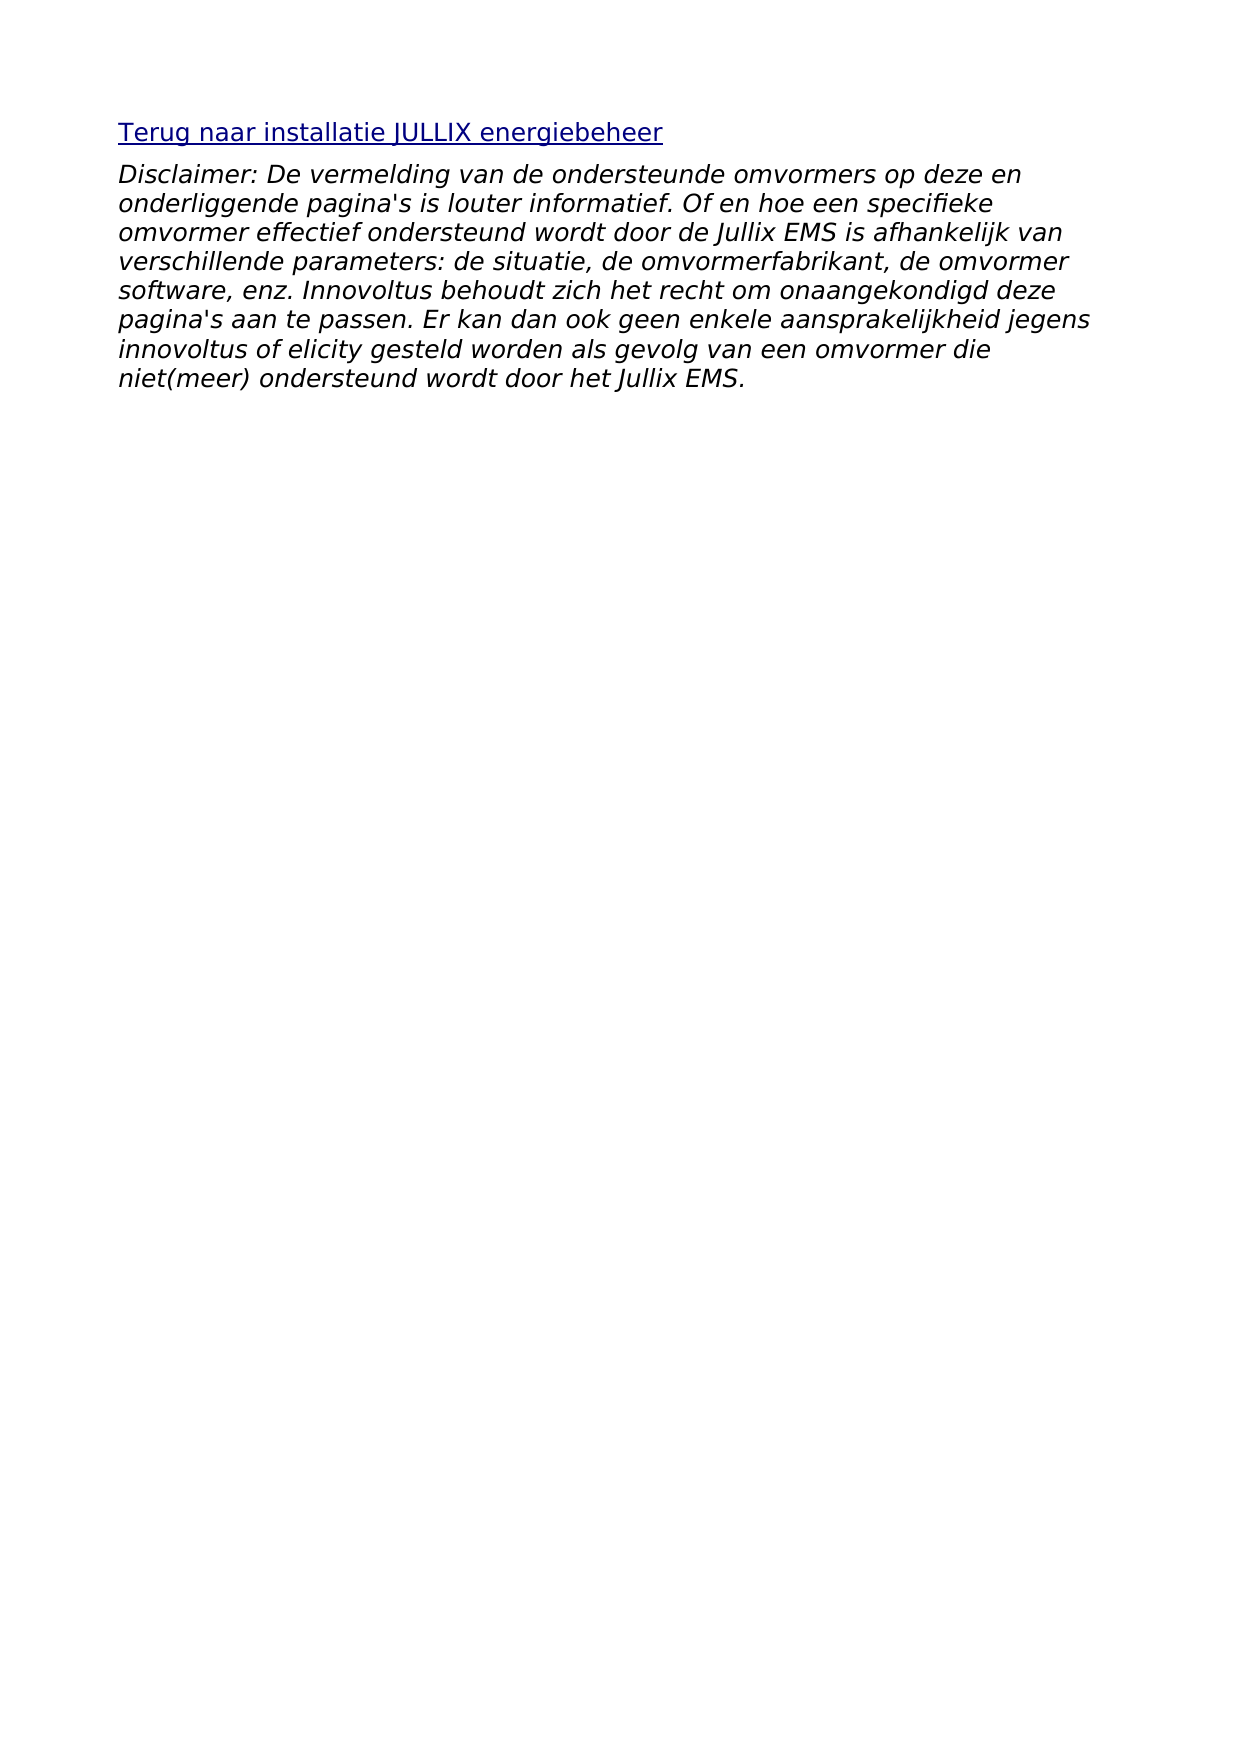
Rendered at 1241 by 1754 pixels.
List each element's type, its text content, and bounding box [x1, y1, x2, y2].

text Disclaimer: De vermelding van de ondersteunde omvormers op deze en onderliggende pagina's is louter informatief. Of en hoe een specifieke omvormer effectief ondersteund wordt door de Jullix EMS is afhankelijk van verschillende parameters: de situatie, de omvormerfabrikant, de omvormer software, enz. Innovoltus behoudt zich het recht om onaangekondigd deze pagina's aan te passen. Er kan dan ook geen enkele aansprakelijkheid jegens innovoltus of elicity gesteld worden als gevolg van een omvormer die niet(meer) ondersteund wordt door het Jullix EMS. [118, 160, 1122, 393]
text Terug naar installatie JULLIX energiebeheer [118, 118, 1122, 147]
